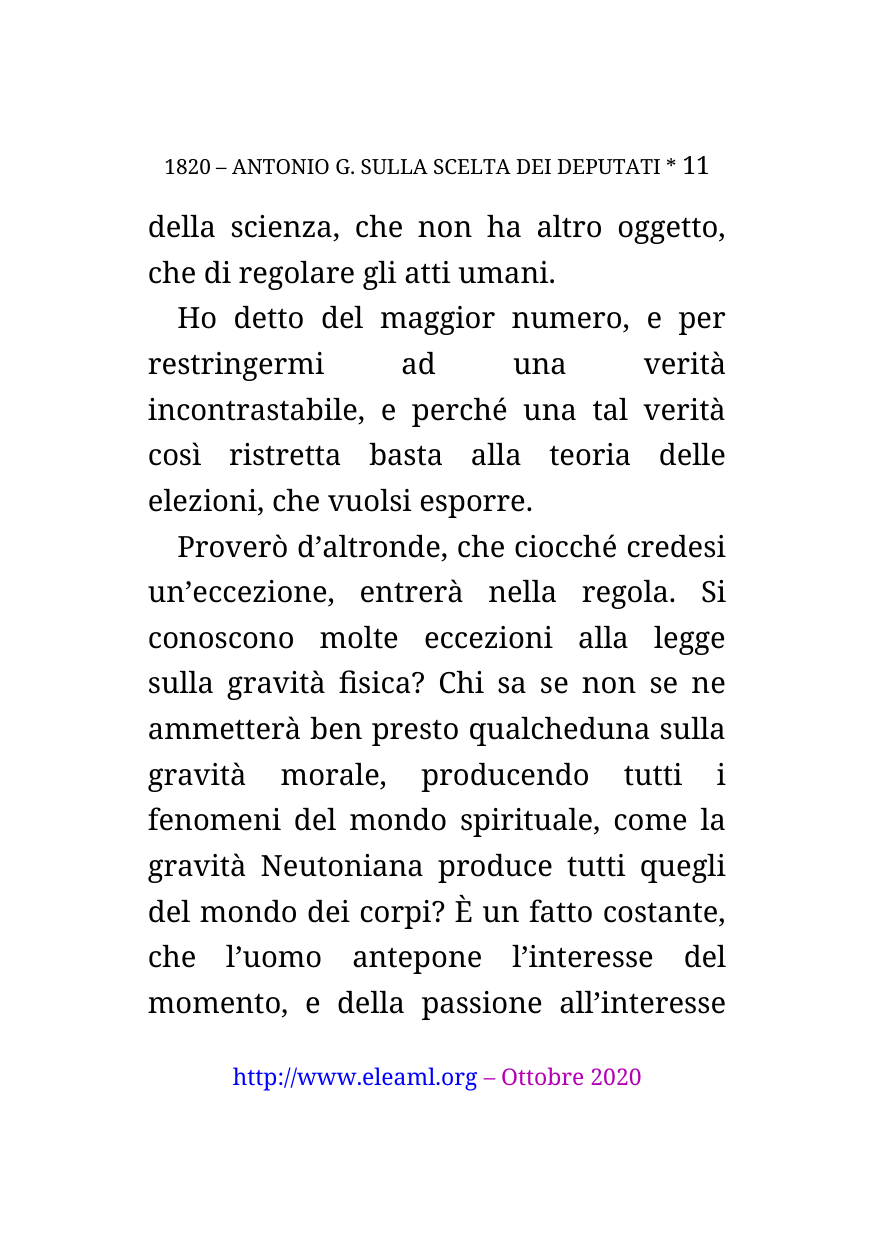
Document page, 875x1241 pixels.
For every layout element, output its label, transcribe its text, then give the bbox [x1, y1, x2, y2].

text Ho detto del maggior numero, e per restringermi ad una verità incontrastabile, e perché una tal verità così ristretta basta alla teoria delle elezioni, che vuolsi esporre. [148, 298, 726, 520]
text Proverò d’altronde, che ciocché credesi un’eccezione, entrerà nella regola. Si conoscono molte eccezioni alla legge sulla gravità fisica? Chi sa se non se ne ammetterà ben presto qualcheduna sulla gravità morale, producendo tutti i fenomeni del mondo spirituale, come la gravità Neutoniana produce tutti quegli del mondo dei corpi? È un fatto costante, che l’uomo antepone l’interesse del momento, e della passione all’interesse [148, 526, 726, 1022]
text della scienza, che non ha altro oggetto, che di regolare gli atti umani. [148, 207, 726, 292]
